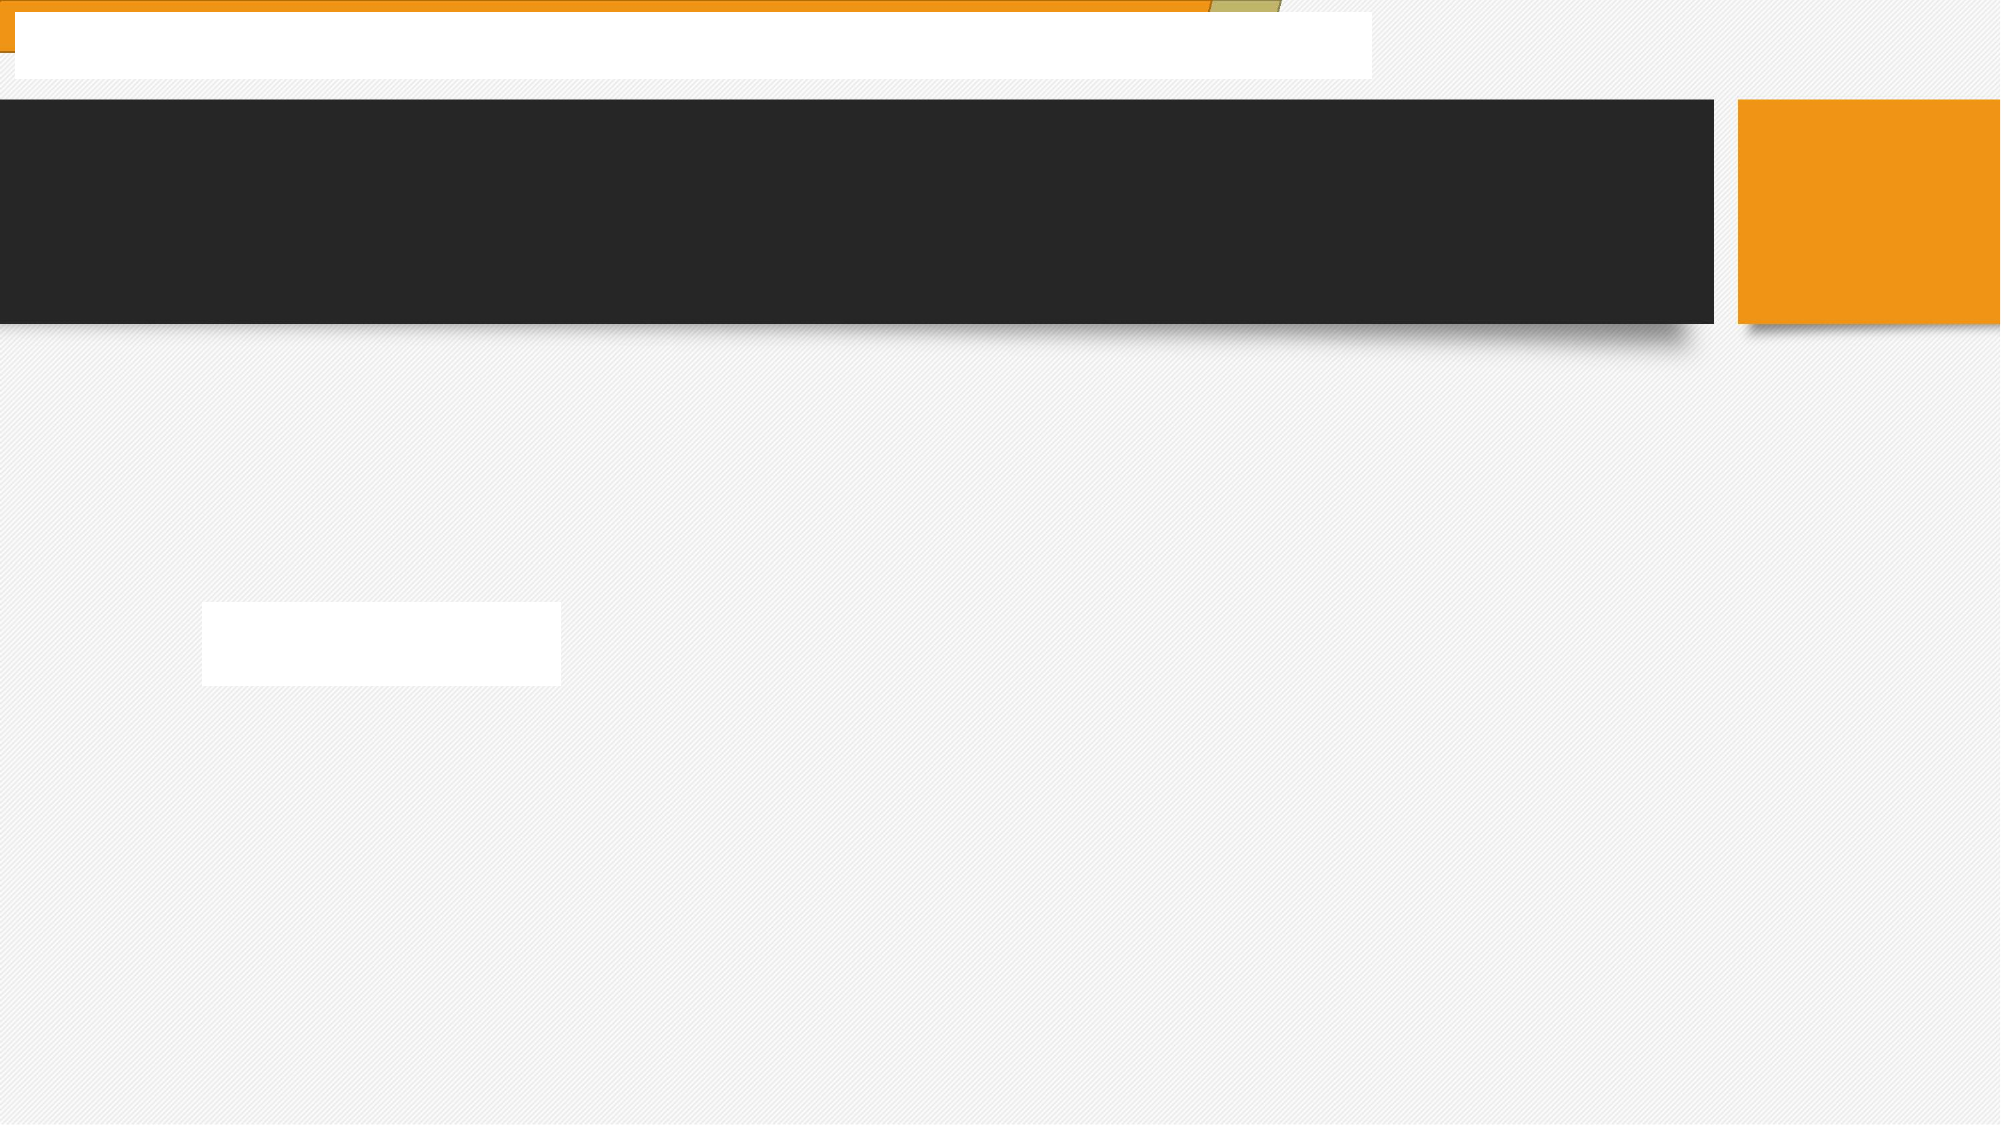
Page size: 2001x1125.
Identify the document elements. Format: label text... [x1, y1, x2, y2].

text 臺南市西門實驗小學 數位學習深耕PBL跨域學習專題~人工浮島創世神 [24, 21, 1363, 71]
picture [0, 0, 2001, 1125]
text （一）上傳寫好的程式碼 [248, 611, 552, 644]
text • （二）上傳錄影的內容 [211, 644, 552, 678]
